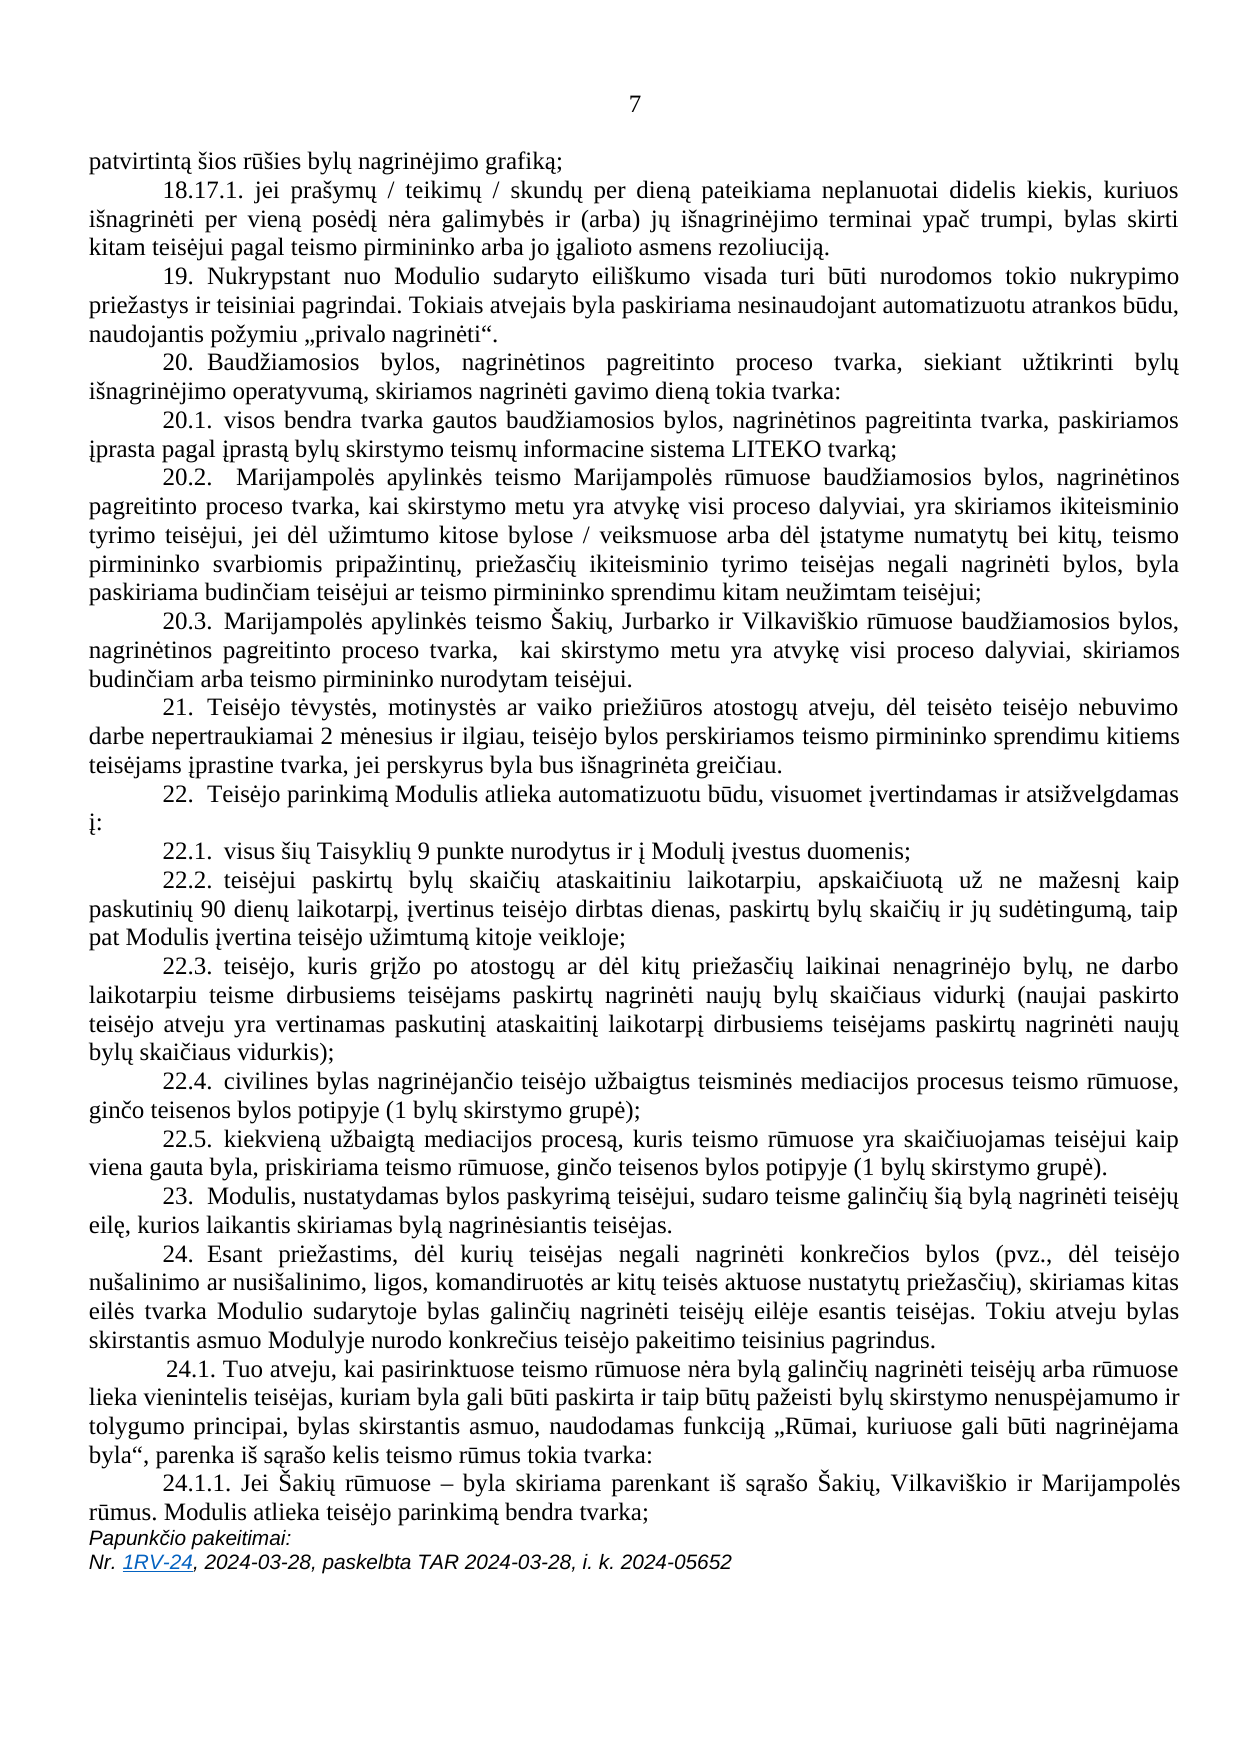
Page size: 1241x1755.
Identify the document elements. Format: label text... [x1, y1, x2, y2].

text 22.3. teisėjo, kuris grįžo po atostogų ar dėl kitų priežasčių laikinai nenagrinėjo bylų, ne darbo laikotarpiu teisme dirbusiems teisėjams paskirtų nagrinėti naujų bylų skaičiaus vidurkį (naujai paskirto teisėjo atveju yra vertinamas paskutinį ataskaitinį laikotarpį dirbusiems teisėjams paskirtų nagrinėti naujų bylų skaičiaus vidurkis); [89, 951, 1180, 1066]
text 24.1. Tuo atveju, kai pasirinktuose teismo rūmuose nėra bylą galinčių nagrinėti teisėjų arba rūmuose lieka vienintelis teisėjas, kuriam byla gali būti paskirta ir taip būtų pažeisti bylų skirstymo nenuspėjamumo ir tolygumo principai, bylas skirstantis asmuo, naudodamas funkciją „Rūmai, kuriuose gali būti nagrinėjama byla“, parenka iš sąrašo kelis teismo rūmus tokia tvarka: [89, 1354, 1180, 1469]
text 22.1. visus šių Taisyklių 9 punkte nurodytus ir į Modulį įvestus duomenis; [89, 836, 1180, 865]
text 24. Esant priežastims, dėl kurių teisėjas negali nagrinėti konkrečios bylos (pvz., dėl teisėjo nušalinimo ar nusišalinimo, ligos, komandiruotės ar kitų teisės aktuose nustatytų priežasčių), skiriamas kitas eilės tvarka Modulio sudarytoje bylas galinčių nagrinėti teisėjų eilėje esantis teisėjas. Tokiu atveju bylas skirstantis asmuo Modulyje nurodo konkrečius teisėjo pakeitimo teisinius pagrindus. [89, 1239, 1180, 1354]
text 18.17.1. jei prašymų / teikimų / skundų per dieną pateikiama neplanuotai didelis kiekis, kuriuos išnagrinėti per vieną posėdį nėra galimybės ir (arba) jų išnagrinėjimo terminai ypač trumpi, bylas skirti kitam teisėjui pagal teismo pirmininko arba jo įgalioto asmens rezoliuciją. [89, 175, 1180, 261]
text 19. Nukrypstant nuo Modulio sudaryto eiliškumo visada turi būti nurodomos tokio nukrypimo priežastys ir teisiniai pagrindai. Tokiais atvejais byla paskiriama nesinaudojant automatizuotu atrankos būdu, naudojantis požymiu „privalo nagrinėti“. [89, 261, 1180, 347]
text 20.2. Marijampolės apylinkės teismo Marijampolės rūmuose baudžiamosios bylos, nagrinėtinos pagreitinto proceso tvarka, kai skirstymo metu yra atvykę visi proceso dalyviai, yra skiriamos ikiteisminio tyrimo teisėjui, jei dėl užimtumo kitose bylose / veiksmuose arba dėl įstatyme numatytų bei kitų, teismo pirmininko svarbiomis pripažintinų, priežasčių ikiteisminio tyrimo teisėjas negali nagrinėti bylos, byla paskiriama budinčiam teisėjui ar teismo pirmininko sprendimu kitam neužimtam teisėjui; [89, 462, 1180, 606]
text 20.3. Marijampolės apylinkės teismo Šakių, Jurbarko ir Vilkaviškio rūmuose baudžiamosios bylos, nagrinėtinos pagreitinto proceso tvarka, kai skirstymo metu yra atvykę visi proceso dalyviai, skiriamos budinčiam arba teismo pirmininko nurodytam teisėjui. [89, 606, 1180, 692]
text 20. Baudžiamosios bylos, nagrinėtinos pagreitinto proceso tvarka, siekiant užtikrinti bylų išnagrinėjimo operatyvumą, skiriamos nagrinėti gavimo dieną tokia tvarka: [89, 347, 1180, 405]
text patvirtintą šios rūšies bylų nagrinėjimo grafiką; [89, 146, 1180, 175]
text 20.1. visos bendra tvarka gautos baudžiamosios bylos, nagrinėtinos pagreitinta tvarka, paskiriamos įprasta pagal įprastą bylų skirstymo teismų informacine sistema LITEKO tvarką; [89, 405, 1180, 462]
text 22.2. teisėjui paskirtų bylų skaičių ataskaitiniu laikotarpiu, apskaičiuotą už ne mažesnį kaip paskutinių 90 dienų laikotarpį, įvertinus teisėjo dirbtas dienas, paskirtų bylų skaičių ir jų sudėtingumą, taip pat Modulis įvertina teisėjo užimtumą kitoje veikloje; [89, 865, 1180, 951]
text 22. Teisėjo parinkimą Modulis atlieka automatizuotu būdu, visuomet įvertindamas ir atsižvelgdamas į: [89, 779, 1180, 836]
text Nr. 1RV-24, 2024-03-28, paskelbta TAR 2024-03-28, i. k. 2024-05652 [89, 1550, 1181, 1574]
text 21. Teisėjo tėvystės, motinystės ar vaiko priežiūros atostogų atveju, dėl teisėto teisėjo nebuvimo darbe nepertraukiamai 2 mėnesius ir ilgiau, teisėjo bylos perskiriamos teismo pirmininko sprendimu kitiems teisėjams įprastine tvarka, jei perskyrus byla bus išnagrinėta greičiau. [89, 692, 1180, 779]
text 22.4. civilines bylas nagrinėjančio teisėjo užbaigtus teisminės mediacijos procesus teismo rūmuose, ginčo teisenos bylos potipyje (1 bylų skirstymo grupė); [89, 1066, 1180, 1124]
text 22.5. kiekvieną užbaigtą mediacijos procesą, kuris teismo rūmuose yra skaičiuojamas teisėjui kaip viena gauta byla, priskiriama teismo rūmuose, ginčo teisenos bylos potipyje (1 bylų skirstymo grupė). [89, 1124, 1180, 1181]
text 23. Modulis, nustatydamas bylos paskyrimą teisėjui, sudaro teisme galinčių šią bylą nagrinėti teisėjų eilę, kurios laikantis skiriamas bylą nagrinėsiantis teisėjas. [89, 1181, 1180, 1239]
text 24.1.1. Jei Šakių rūmuose – byla skiriama parenkant iš sąrašo Šakių, Vilkaviškio ir Marijampolės rūmus. Modulis atlieka teisėjo parinkimą bendra tvarka; [89, 1469, 1181, 1526]
text Papunkčio pakeitimai: [89, 1526, 1181, 1550]
